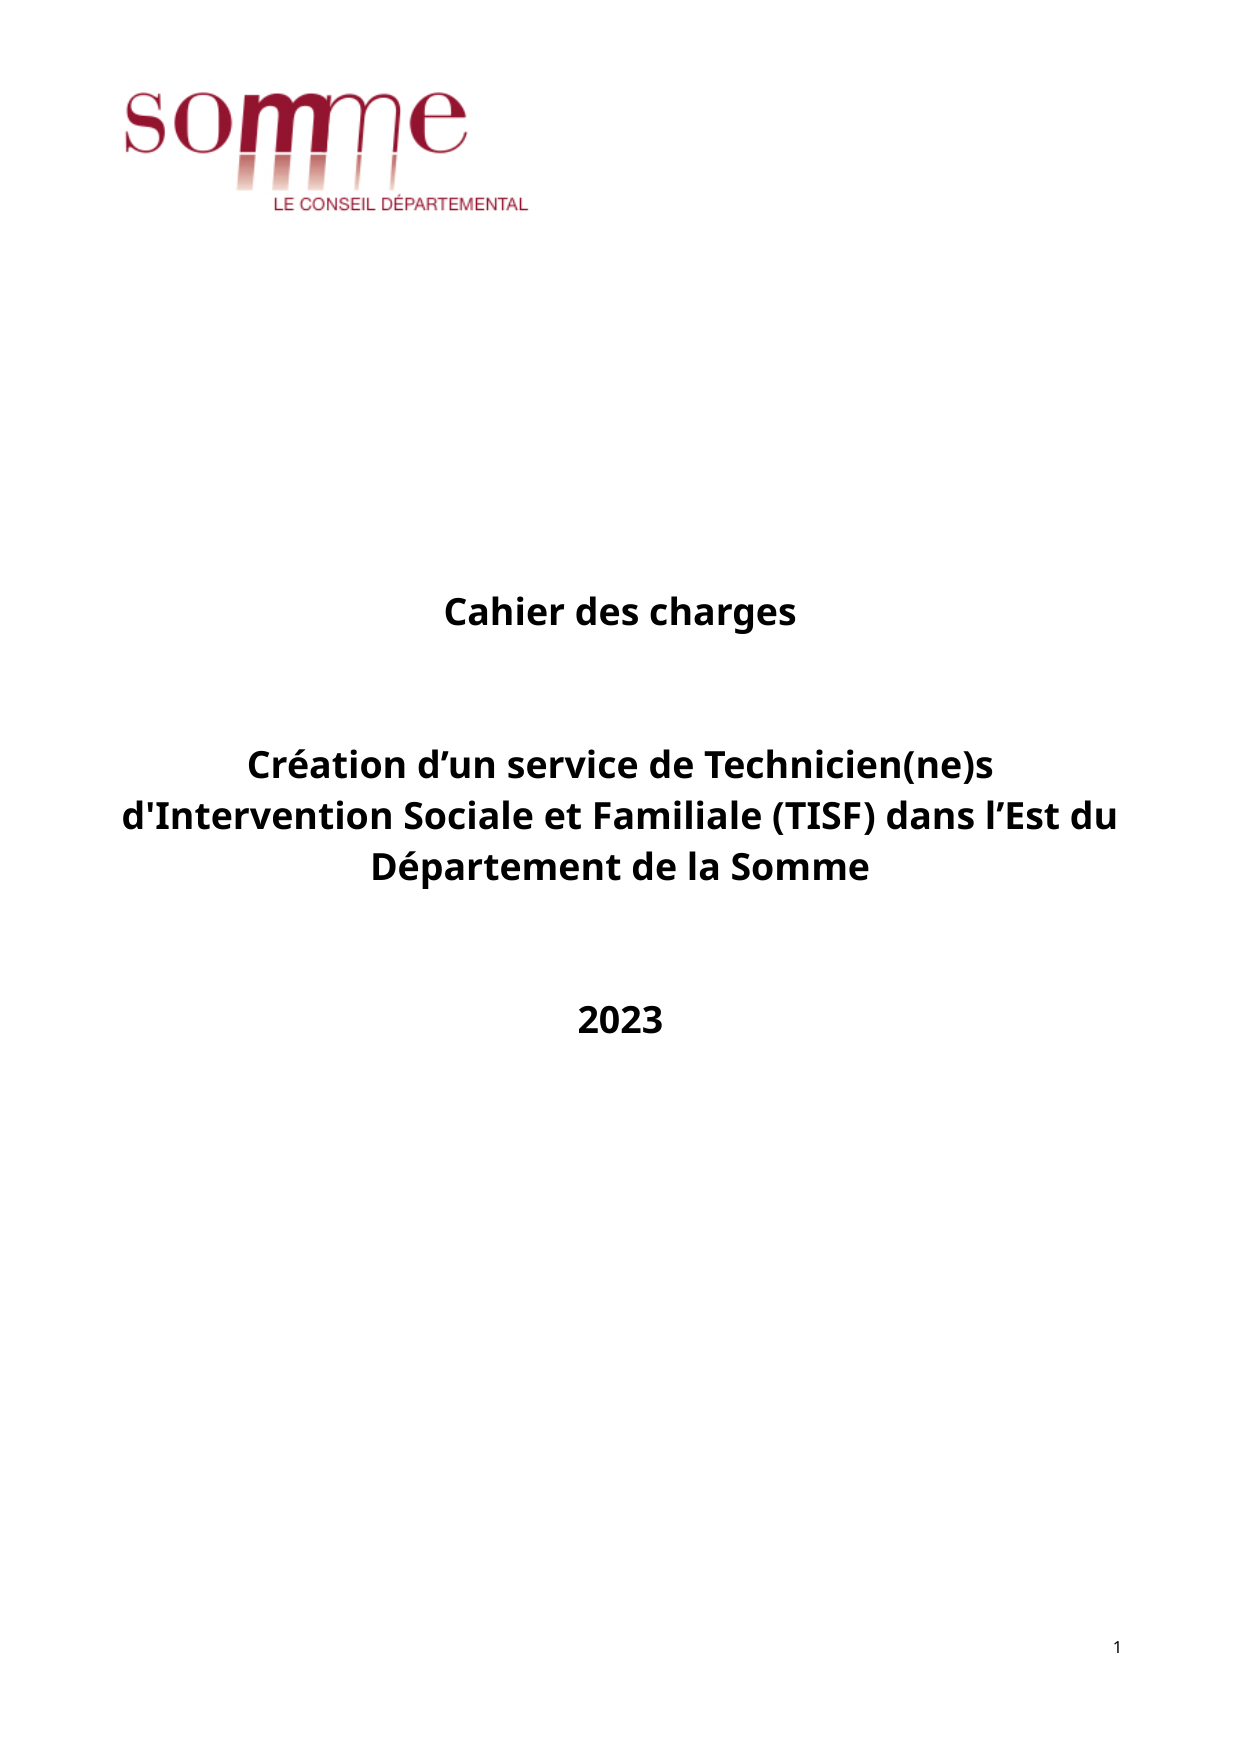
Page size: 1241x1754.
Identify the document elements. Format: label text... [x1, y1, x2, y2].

text 2023 [118, 994, 1122, 1045]
text Création d’un service de Technicien(ne)s d'Intervention Sociale et Familiale (TISF) dans l’Est du Département de la Somme [118, 738, 1122, 892]
text Cahier des charges [118, 585, 1122, 636]
